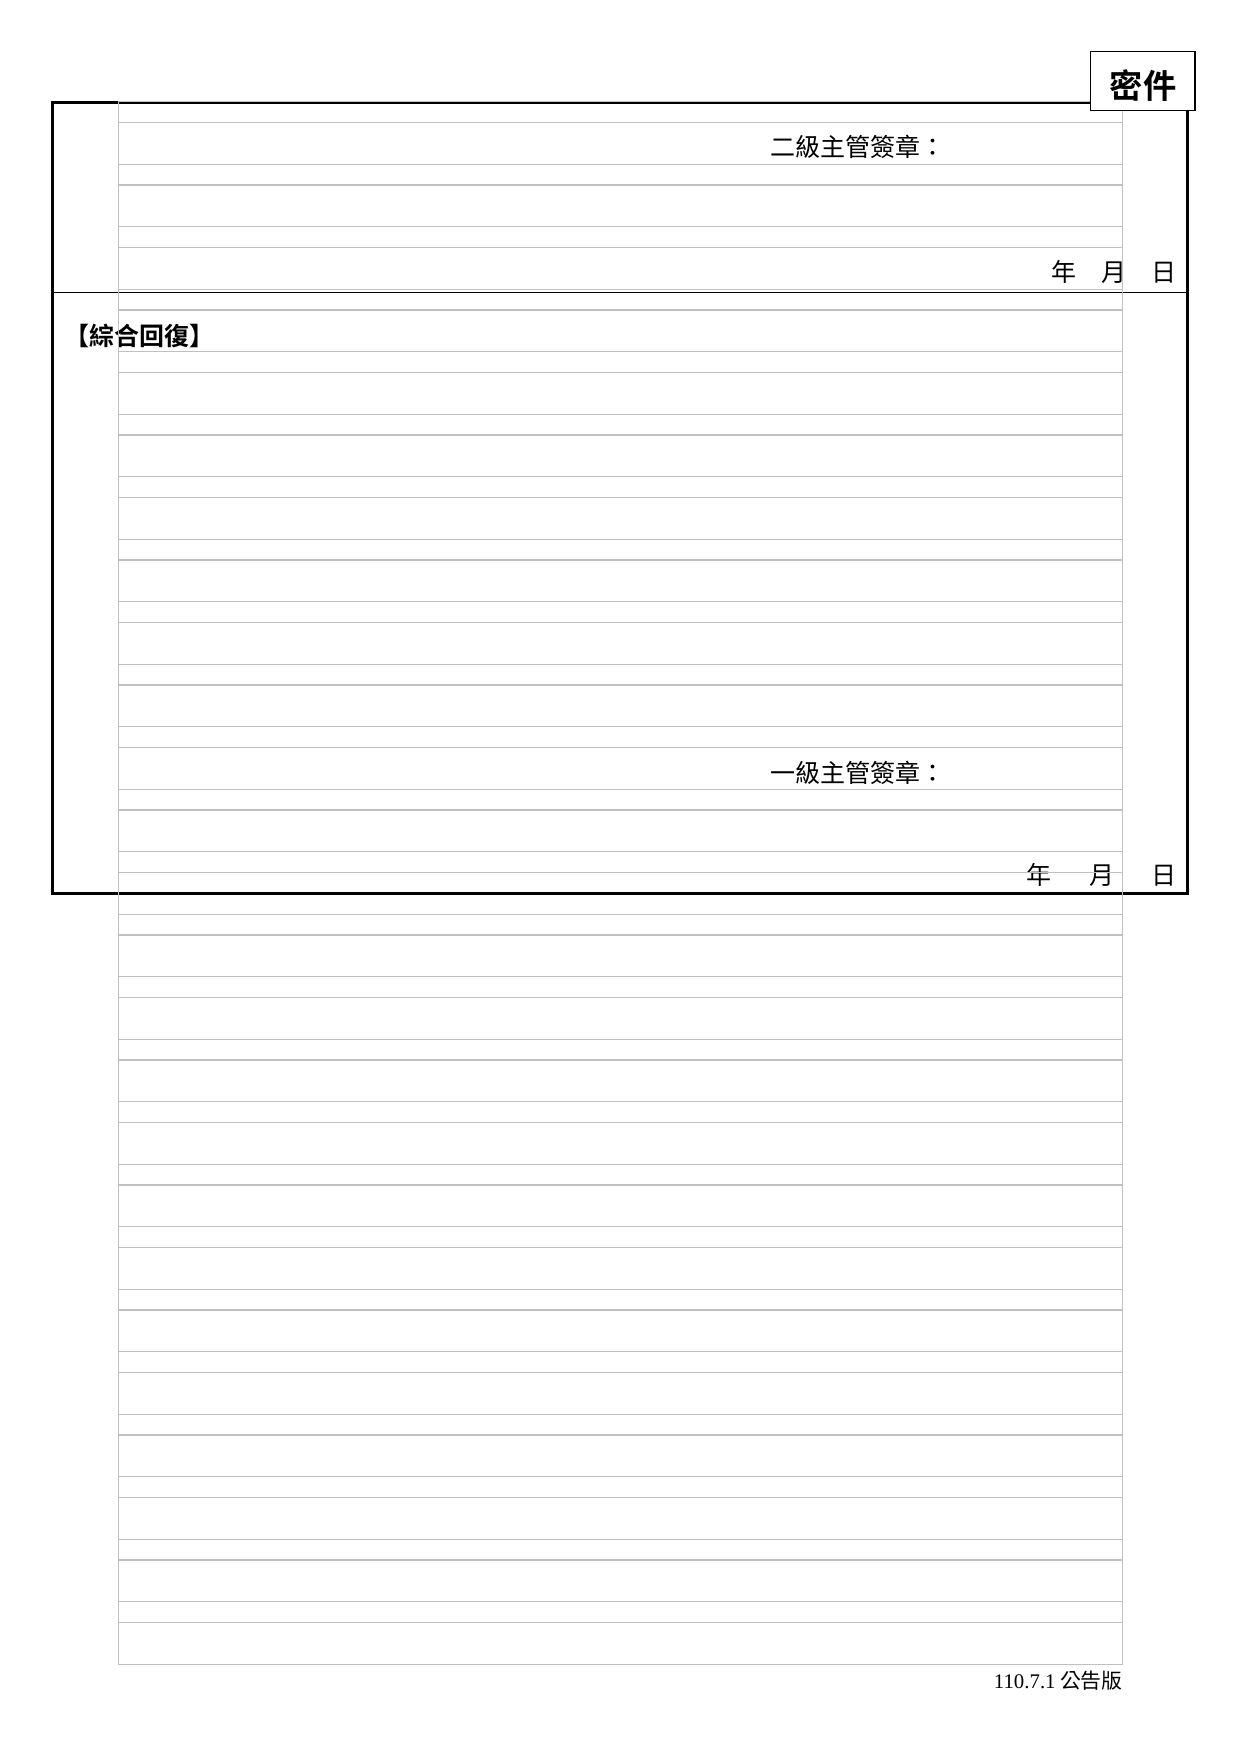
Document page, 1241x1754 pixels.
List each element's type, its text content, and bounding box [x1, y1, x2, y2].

table_cell 【綜合回復】 一級主管簽章： 年 月 日 [119, 811, 1122, 851]
table_cell 【綜合回復】 二級主管簽章： 年 月 日 [54, 104, 118, 292]
table_cell 【綜合回復】 一級主管簽章： 年 月 日 [119, 293, 1122, 309]
table_cell 【綜合回復】 二級主管簽章： 年 月 日 [119, 227, 1122, 247]
table_cell 【綜合回復】 一級主管簽章： 年 月 日 [119, 873, 1122, 892]
table_cell 【綜合回復】 一級主管簽章： 年 月 日 [119, 477, 1122, 497]
table_cell 【綜合回復】 二級主管簽章： 年 月 日 [119, 248, 1122, 289]
table_cell 【綜合回復】 一級主管簽章： 年 月 日 [119, 311, 1122, 351]
table_cell 【綜合回復】 一級主管簽章： 年 月 日 [119, 852, 1122, 872]
table_cell 【綜合回復】 一級主管簽章： 年 月 日 [119, 665, 1122, 684]
table_cell 【綜合回復】 一級主管簽章： 年 月 日 [119, 498, 1122, 539]
table_cell 【綜合回復】 二級主管簽章： 年 月 日 [119, 104, 1122, 122]
table_cell 【綜合回復】 一級主管簽章： 年 月 日 [119, 352, 1122, 372]
table_cell 【綜合回復】 一級主管簽章： 年 月 日 [119, 623, 1122, 664]
table_cell 【綜合回復】 二級主管簽章： 年 月 日 [119, 165, 1122, 184]
table_cell 【綜合回復】 一級主管簽章： 年 月 日 [119, 561, 1122, 601]
table_cell 【綜合回復】 一級主管簽章： 年 月 日 [54, 293, 118, 892]
table_cell 【綜合回復】 一級主管簽章： 年 月 日 [1123, 293, 1186, 892]
table_cell 【綜合回復】 二級主管簽章： 年 月 日 [119, 186, 1122, 226]
table_cell 【綜合回復】 一級主管簽章： 年 月 日 [119, 748, 1122, 789]
table_cell 【綜合回復】 一級主管簽章： 年 月 日 [119, 373, 1122, 414]
table_cell 【綜合回復】 一級主管簽章： 年 月 日 [119, 602, 1122, 622]
table_cell 【綜合回復】 一級主管簽章： 年 月 日 [119, 790, 1122, 809]
table_cell 【綜合回復】 一級主管簽章： 年 月 日 [119, 686, 1122, 726]
table_cell 【綜合回復】 二級主管簽章： 年 月 日 [1123, 111, 1186, 292]
table_cell 【綜合回復】 一級主管簽章： 年 月 日 [119, 727, 1122, 747]
table_cell 【綜合回復】 二級主管簽章： 年 月 日 [119, 123, 1122, 164]
table_cell 【綜合回復】 一級主管簽章： 年 月 日 [119, 415, 1122, 434]
table_cell 【綜合回復】 一級主管簽章： 年 月 日 [119, 540, 1122, 559]
table_cell 【綜合回復】 一級主管簽章： 年 月 日 [119, 436, 1122, 476]
